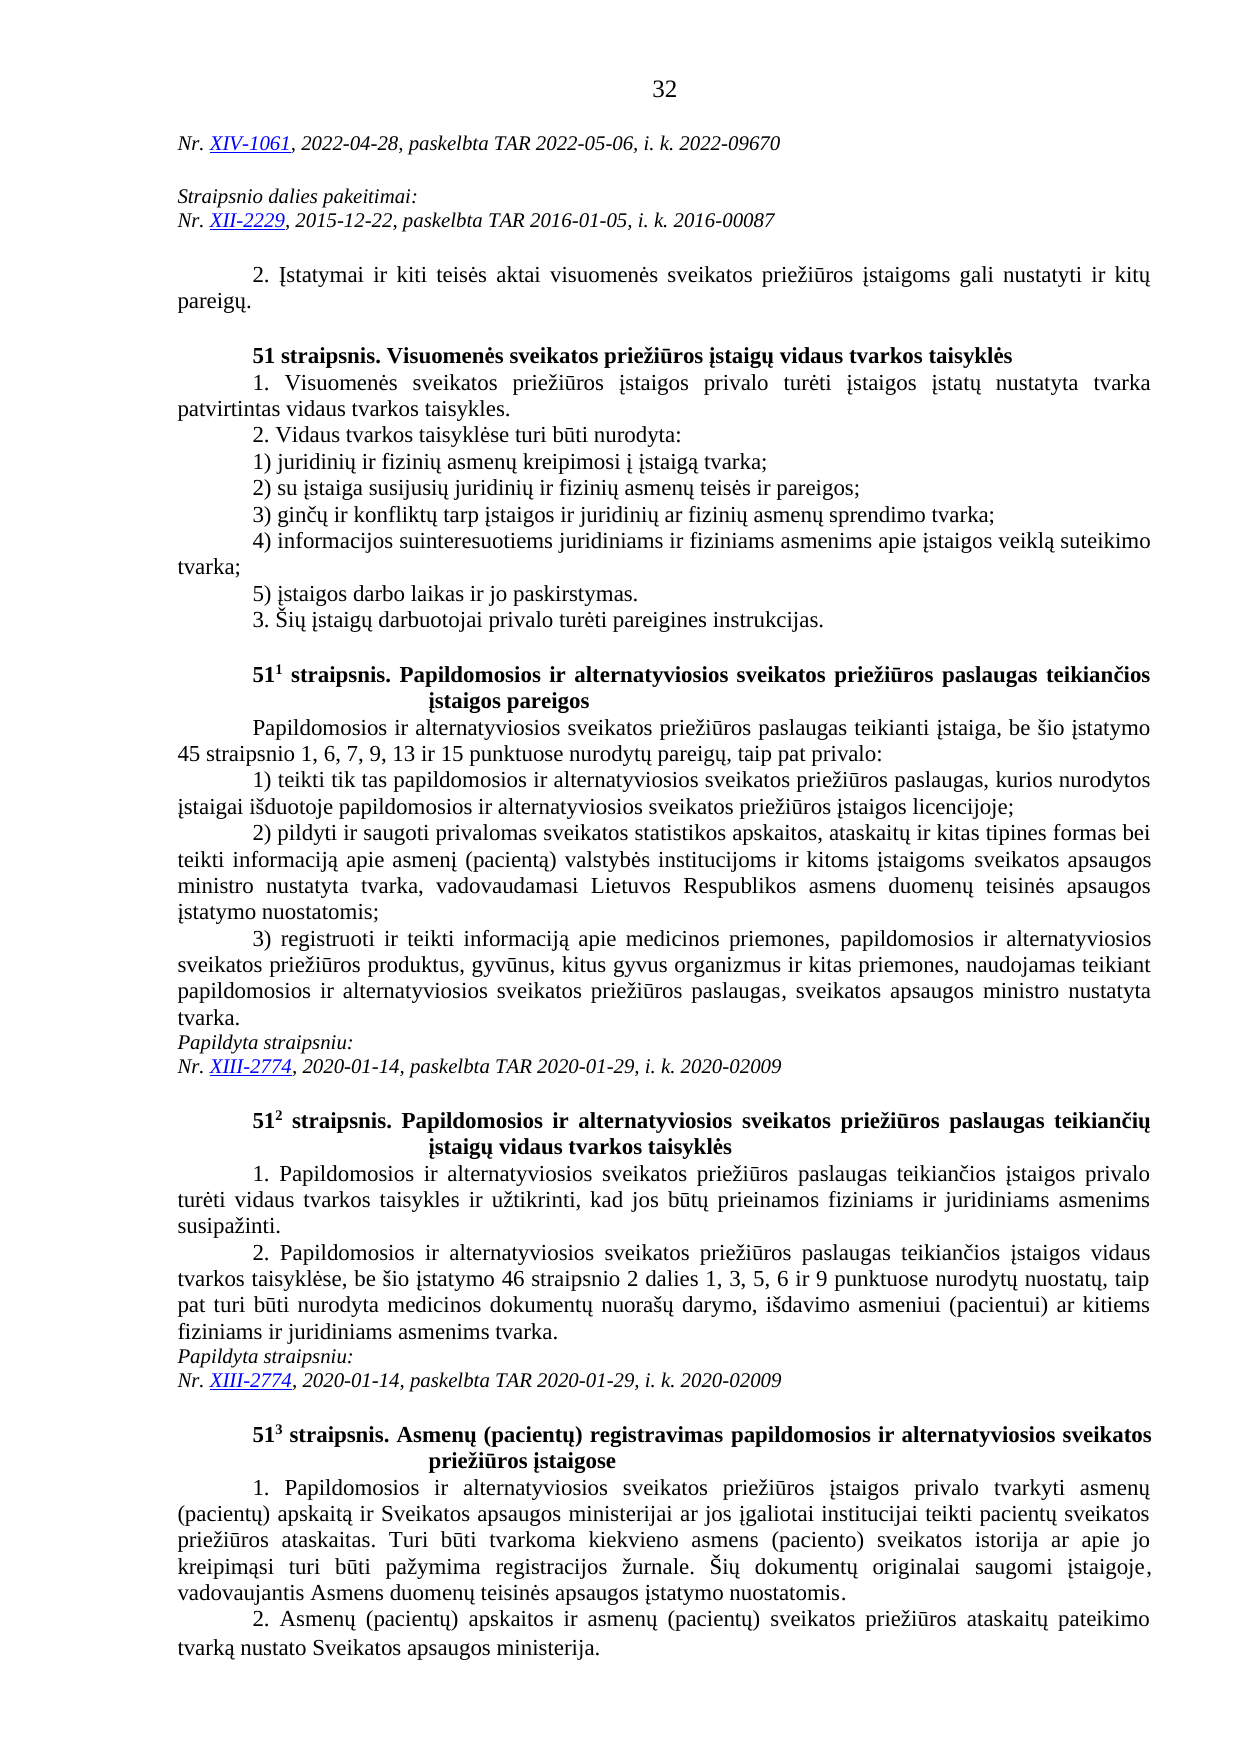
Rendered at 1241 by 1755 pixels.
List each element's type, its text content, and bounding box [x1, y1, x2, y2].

text Papildyta straipsniu: [177, 1030, 1152, 1054]
text Papildomosios ir alternatyviosios sveikatos priežiūros paslaugas teikianti įstaiga, be šio įstatymo 45 straipsnio 1, 6, 7, 9, 13 ir 15 punktuose nurodytų pareigų, taip pat privalo: [177, 714, 1152, 767]
text 2) su įstaiga susijusių juridinių ir fizinių asmenų teisės ir pareigos; [177, 474, 1152, 501]
text Nr. XIII-2774, 2020-01-14, paskelbta TAR 2020-01-29, i. k. 2020-02009 [177, 1368, 1152, 1392]
text 1. Visuomenės sveikatos priežiūros įstaigos privalo turėti įstaigos įstatų nustatyta tvarka patvirtintas vidaus tvarkos taisykles. [177, 369, 1152, 422]
text 3. Šių įstaigų darbuotojai privalo turėti pareigines instrukcijas. [177, 606, 1152, 632]
text 2) pildyti ir saugoti privalomas sveikatos statistikos apskaitos, ataskaitų ir kitas tipines formas bei teikti informaciją apie asmenį (pacientą) valstybės institucijoms ir kitoms įstaigoms sveikatos apsaugos ministro nustatyta tvarka, vadovaudamasi Lietuvos Respublikos asmens duomenų teisinės apsaugos įstatymo nuostatomis; [177, 819, 1152, 925]
text Straipsnio dalies pakeitimai: [177, 184, 1152, 208]
text 1) juridinių ir fizinių asmenų kreipimosi į įstaigą tvarka; [177, 448, 1152, 474]
text 3) ginčų ir konfliktų tarp įstaigos ir juridinių ar fizinių asmenų sprendimo tvarka; [177, 501, 1152, 527]
text 1) teikti tik tas papildomosios ir alternatyviosios sveikatos priežiūros paslaugas, kurios nurodytos įstaigai išduotoje papildomosios ir alternatyviosios sveikatos priežiūros įstaigos licencijoje; [177, 767, 1152, 819]
text 5) įstaigos darbo laikas ir jo paskirstymas. [177, 580, 1152, 606]
text 512 straipsnis. Papildomosios ir alternatyviosios sveikatos priežiūros paslaugas teikiančių įstaigų vidaus tvarkos taisyklės [252, 1107, 1152, 1160]
text 1. Papildomosios ir alternatyviosios sveikatos priežiūros paslaugas teikiančios įstaigos privalo turėti vidaus tvarkos taisykles ir užtikrinti, kad jos būtų prieinamos fiziniams ir juridiniams asmenims susipažinti. [177, 1160, 1152, 1239]
text 511 straipsnis. Papildomosios ir alternatyviosios sveikatos priežiūros paslaugas teikiančios įstaigos pareigos [252, 661, 1152, 714]
text 2. Asmenų (pacientų) apskaitos ir asmenų (pacientų) sveikatos priežiūros ataskaitų pateikimo tvarką nustato Sveikatos apsaugos ministerija. [177, 1606, 1152, 1661]
text Papildyta straipsniu: [177, 1344, 1152, 1368]
text 2. Vidaus tvarkos taisyklėse turi būti nurodyta: [177, 422, 1152, 448]
text Nr. XII-2229, 2015-12-22, paskelbta TAR 2016-01-05, i. k. 2016-00087 [177, 208, 1152, 232]
text 1. Papildomosios ir alternatyviosios sveikatos priežiūros įstaigos privalo tvarkyti asmenų (pacientų) apskaitą ir Sveikatos apsaugos ministerijai ar jos įgaliotai institucijai teikti pacientų sveikatos priežiūros ataskaitas. Turi būti tvarkoma kiekvieno asmens (paciento) sveikatos istorija ar apie jo kreipimąsi turi būti pažymima registracijos žurnale. Šių dokumentų originalai saugomi įstaigoje, vadovaujantis Asmens duomenų teisinės apsaugos įstatymo nuostatomis. [177, 1474, 1152, 1606]
text 51 straipsnis. Visuomenės sveikatos priežiūros įstaigų vidaus tvarkos taisyklės [177, 342, 1152, 369]
text 513 straipsnis. Asmenų (pacientų) registravimas papildomosios ir alternatyviosios sveikatos priežiūros įstaigose [252, 1421, 1152, 1474]
text Nr. XIII-2774, 2020-01-14, paskelbta TAR 2020-01-29, i. k. 2020-02009 [177, 1054, 1152, 1078]
text 2. Papildomosios ir alternatyviosios sveikatos priežiūros paslaugas teikiančios įstaigos vidaus tvarkos taisyklėse, be šio įstatymo 46 straipsnio 2 dalies 1, 3, 5, 6 ir 9 punktuose nurodytų nuostatų, taip pat turi būti nurodyta medicinos dokumentų nuorašų darymo, išdavimo asmeniui (pacientui) ar kitiems fiziniams ir juridiniams asmenims tvarka. [177, 1239, 1152, 1344]
text 3) registruoti ir teikti informaciją apie medicinos priemones, papildomosios ir alternatyviosios sveikatos priežiūros produktus, gyvūnus, kitus gyvus organizmus ir kitas priemones, naudojamas teikiant papildomosios ir alternatyviosios sveikatos priežiūros paslaugas, sveikatos apsaugos ministro nustatyta tvarka. [177, 925, 1152, 1030]
text Nr. XIV-1061, 2022-04-28, paskelbta TAR 2022-05-06, i. k. 2022-09670 [177, 131, 1152, 155]
text 4) informacijos suinteresuotiems juridiniams ir fiziniams asmenims apie įstaigos veiklą suteikimo tvarka; [177, 527, 1152, 580]
text 2. Įstatymai ir kiti teisės aktai visuomenės sveikatos priežiūros įstaigoms gali nustatyti ir kitų pareigų. [177, 261, 1152, 314]
